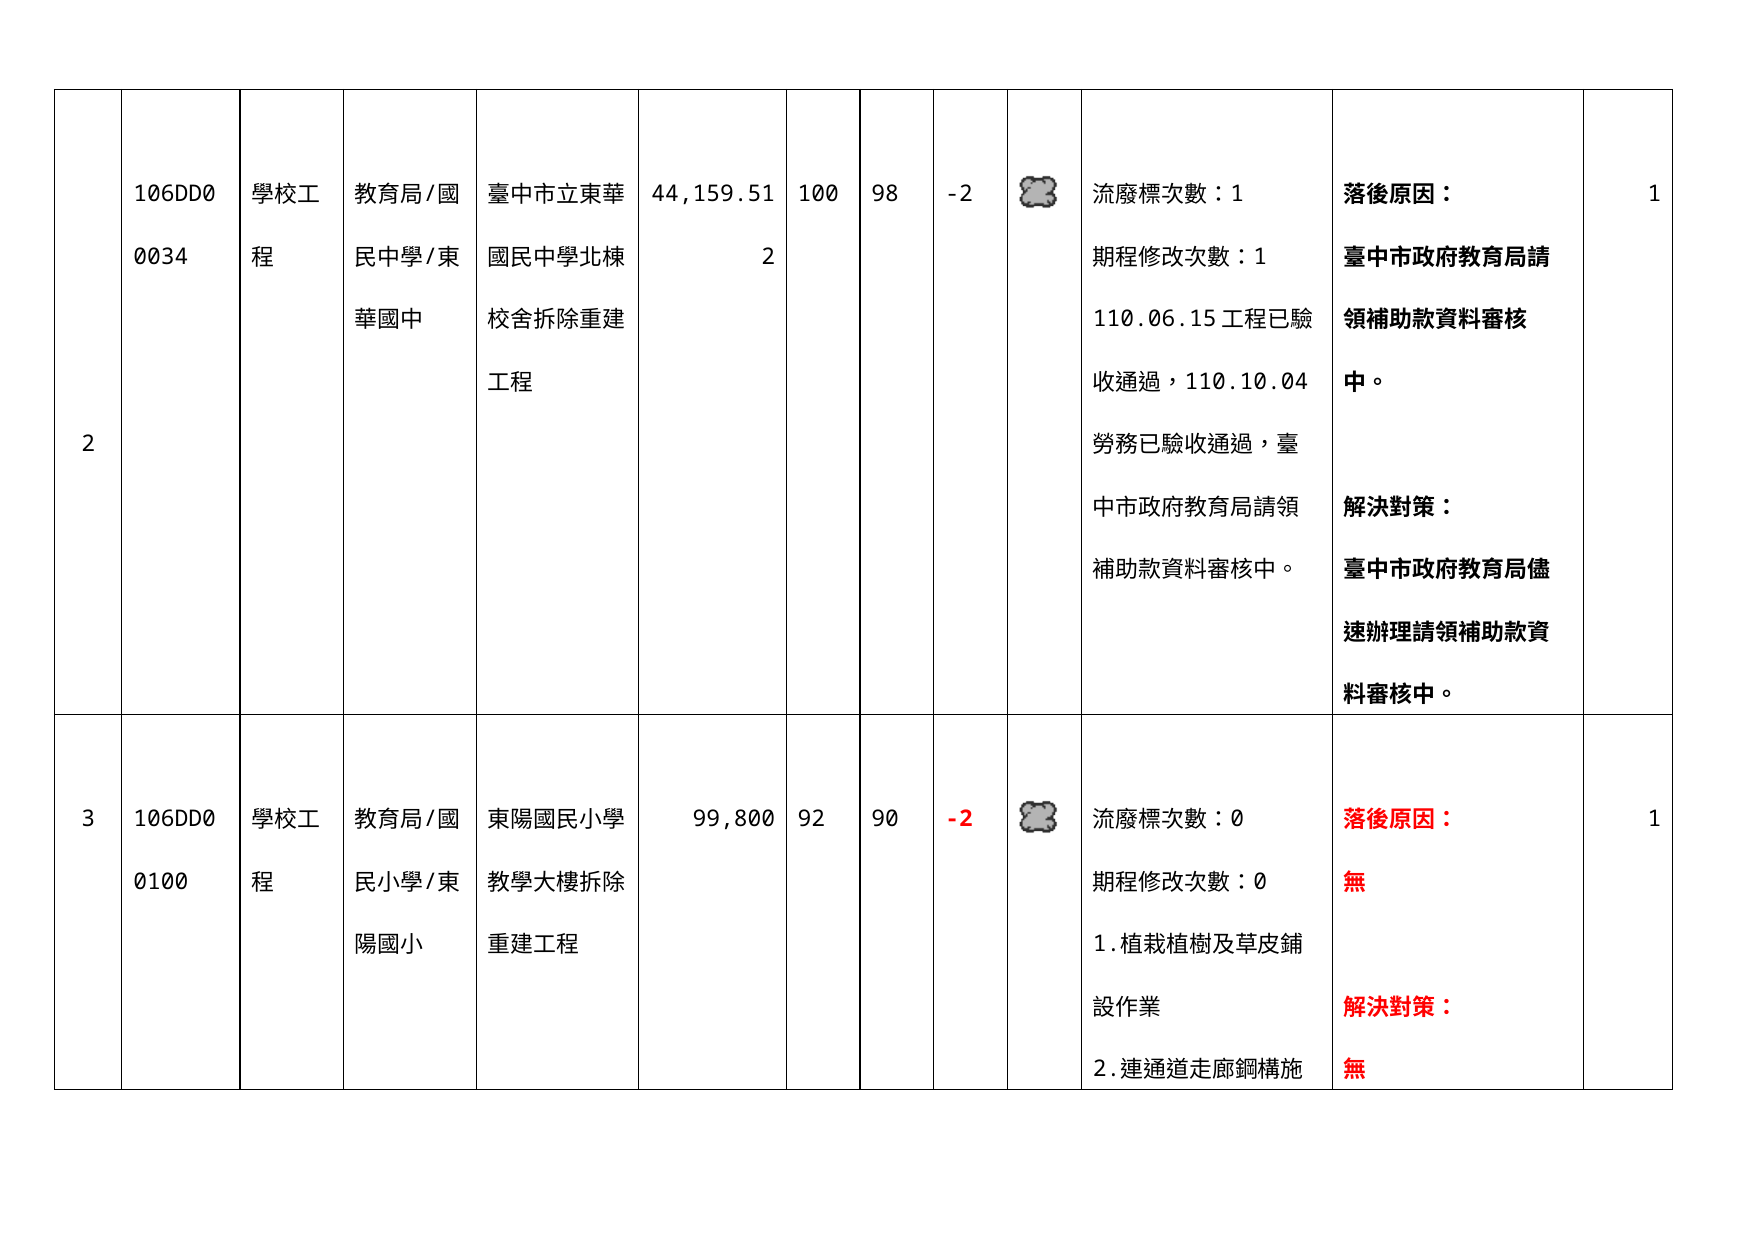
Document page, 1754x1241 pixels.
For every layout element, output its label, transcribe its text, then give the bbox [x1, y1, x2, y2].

table_cell 44,159.512 [639, 90, 786, 714]
table_cell 98 [861, 90, 933, 714]
table_cell 教育局/國民中學/東華國中 [344, 90, 476, 714]
table_cell 90 [861, 715, 933, 1089]
table_cell 99,800 [639, 715, 786, 1089]
table_cell 教育局/國民小學/東陽國小 [344, 715, 476, 1089]
table_cell 臺中市立東華國民中學北棟校舍拆除重建工程 [477, 90, 638, 714]
table_cell 流廢標次數：1 期程修改次數：1 110.06.15工程已驗收通過，110.10.04勞務已驗收通過，臺中市政府教育局請領補助款資料審核中。 [1082, 90, 1332, 714]
table_cell -2 [934, 90, 1007, 714]
table_cell 100 [787, 90, 859, 714]
table_cell 2 [55, 90, 121, 714]
table_cell 落後原因： 無 解決對策： 無 [1333, 715, 1583, 1089]
table_cell 106DD00034 [122, 90, 239, 714]
table_cell 106DD00100 [122, 715, 239, 1089]
table_cell [1008, 715, 1081, 1089]
table_cell 落後原因： 臺中市政府教育局請領補助款資料審核中。 解決對策： 臺中市政府教育局儘速辦理請領補助款資料審核中。 [1333, 90, 1583, 714]
table_cell 流廢標次數：0 期程修改次數：0 1.植栽植樹及草皮鋪設作業 2.連通道走廊鋼構施 [1082, 715, 1332, 1089]
table_cell 東陽國民小學教學大樓拆除重建工程 [477, 715, 638, 1089]
table_cell 學校工程 [241, 90, 343, 714]
table_cell 92 [787, 715, 859, 1089]
table_cell 1 [1584, 90, 1672, 714]
table_cell 3 [55, 715, 121, 1089]
table_cell [1008, 90, 1081, 714]
table_header [1673, 89, 1695, 1090]
table_cell 學校工程 [241, 715, 343, 1089]
table_cell 1 [1584, 715, 1672, 1089]
table_cell -2 [934, 715, 1007, 1089]
